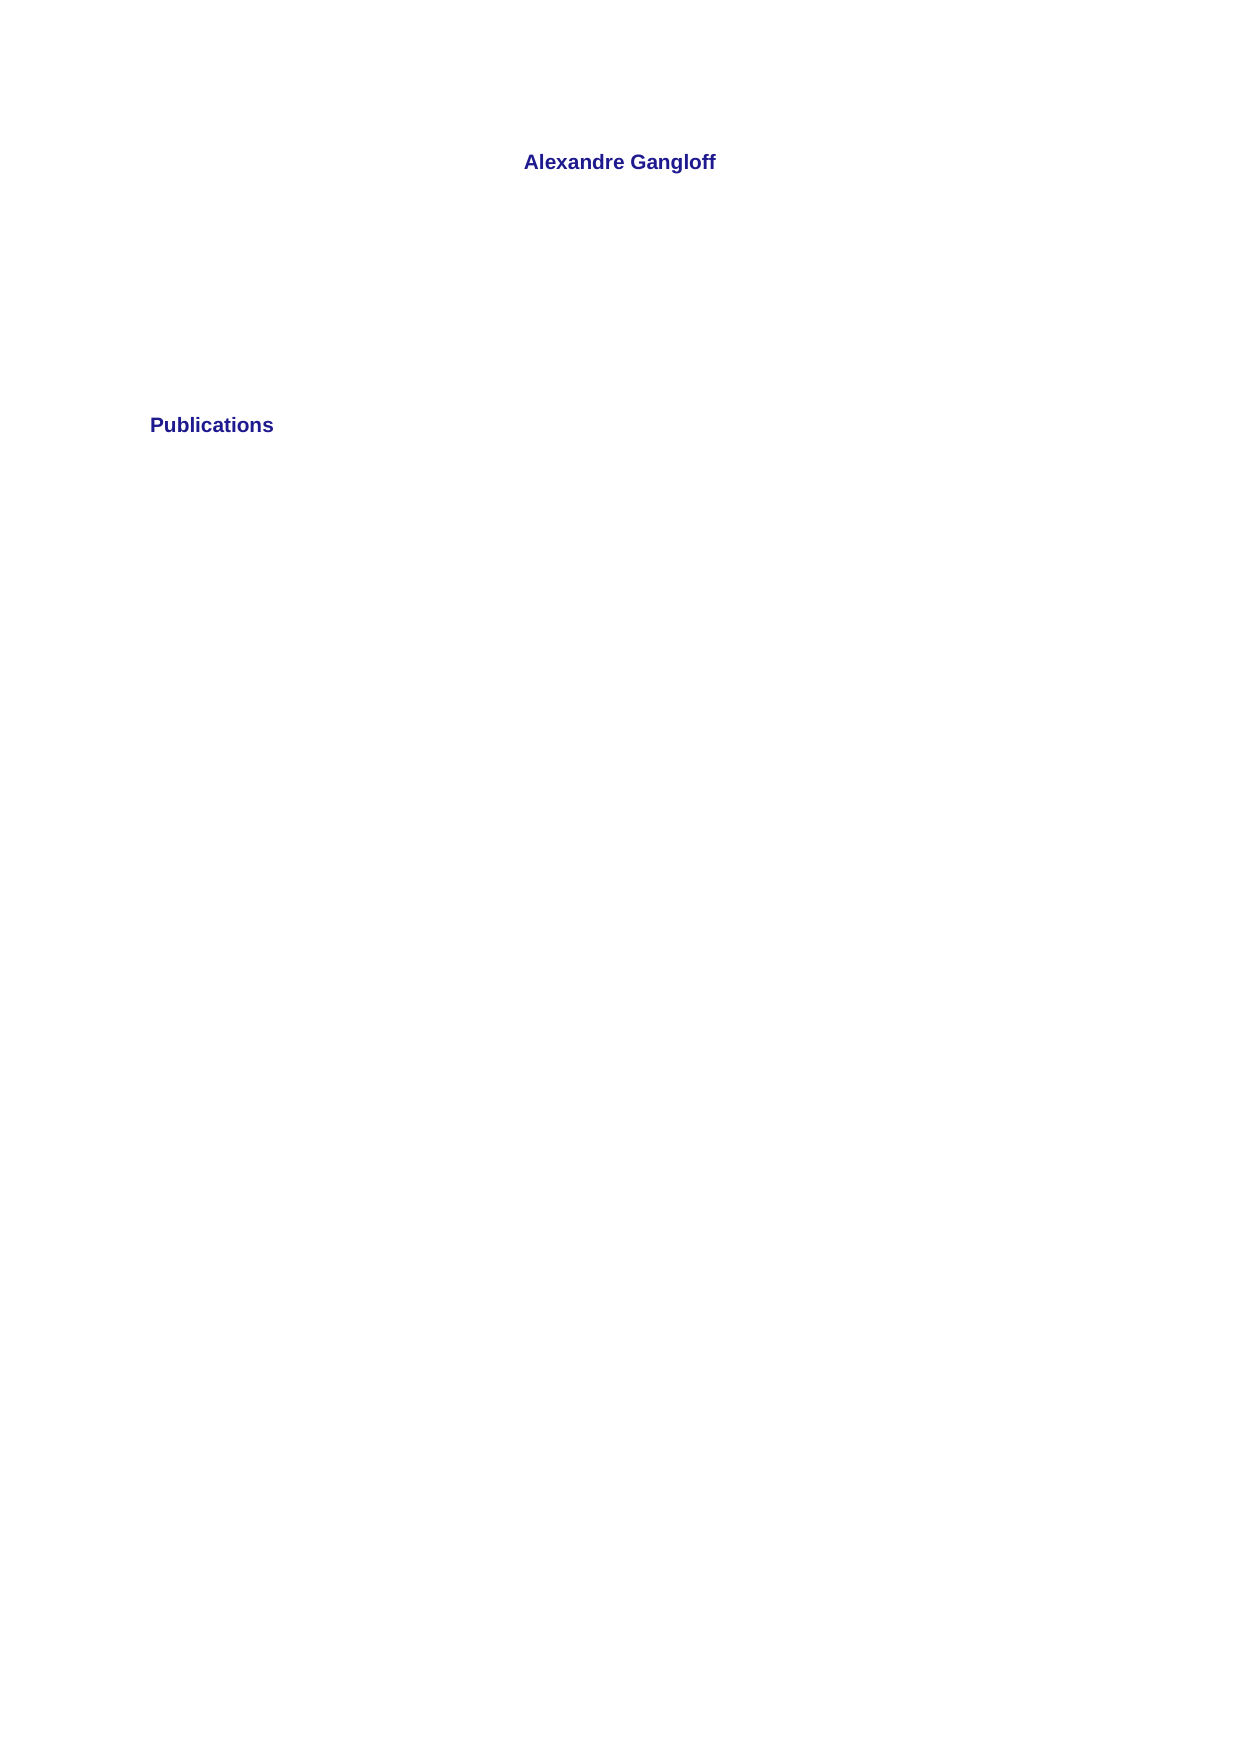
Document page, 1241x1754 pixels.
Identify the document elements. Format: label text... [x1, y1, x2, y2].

subtitle Publications [150, 412, 1090, 436]
subtitle Alexandre Gangloff [150, 150, 1090, 174]
